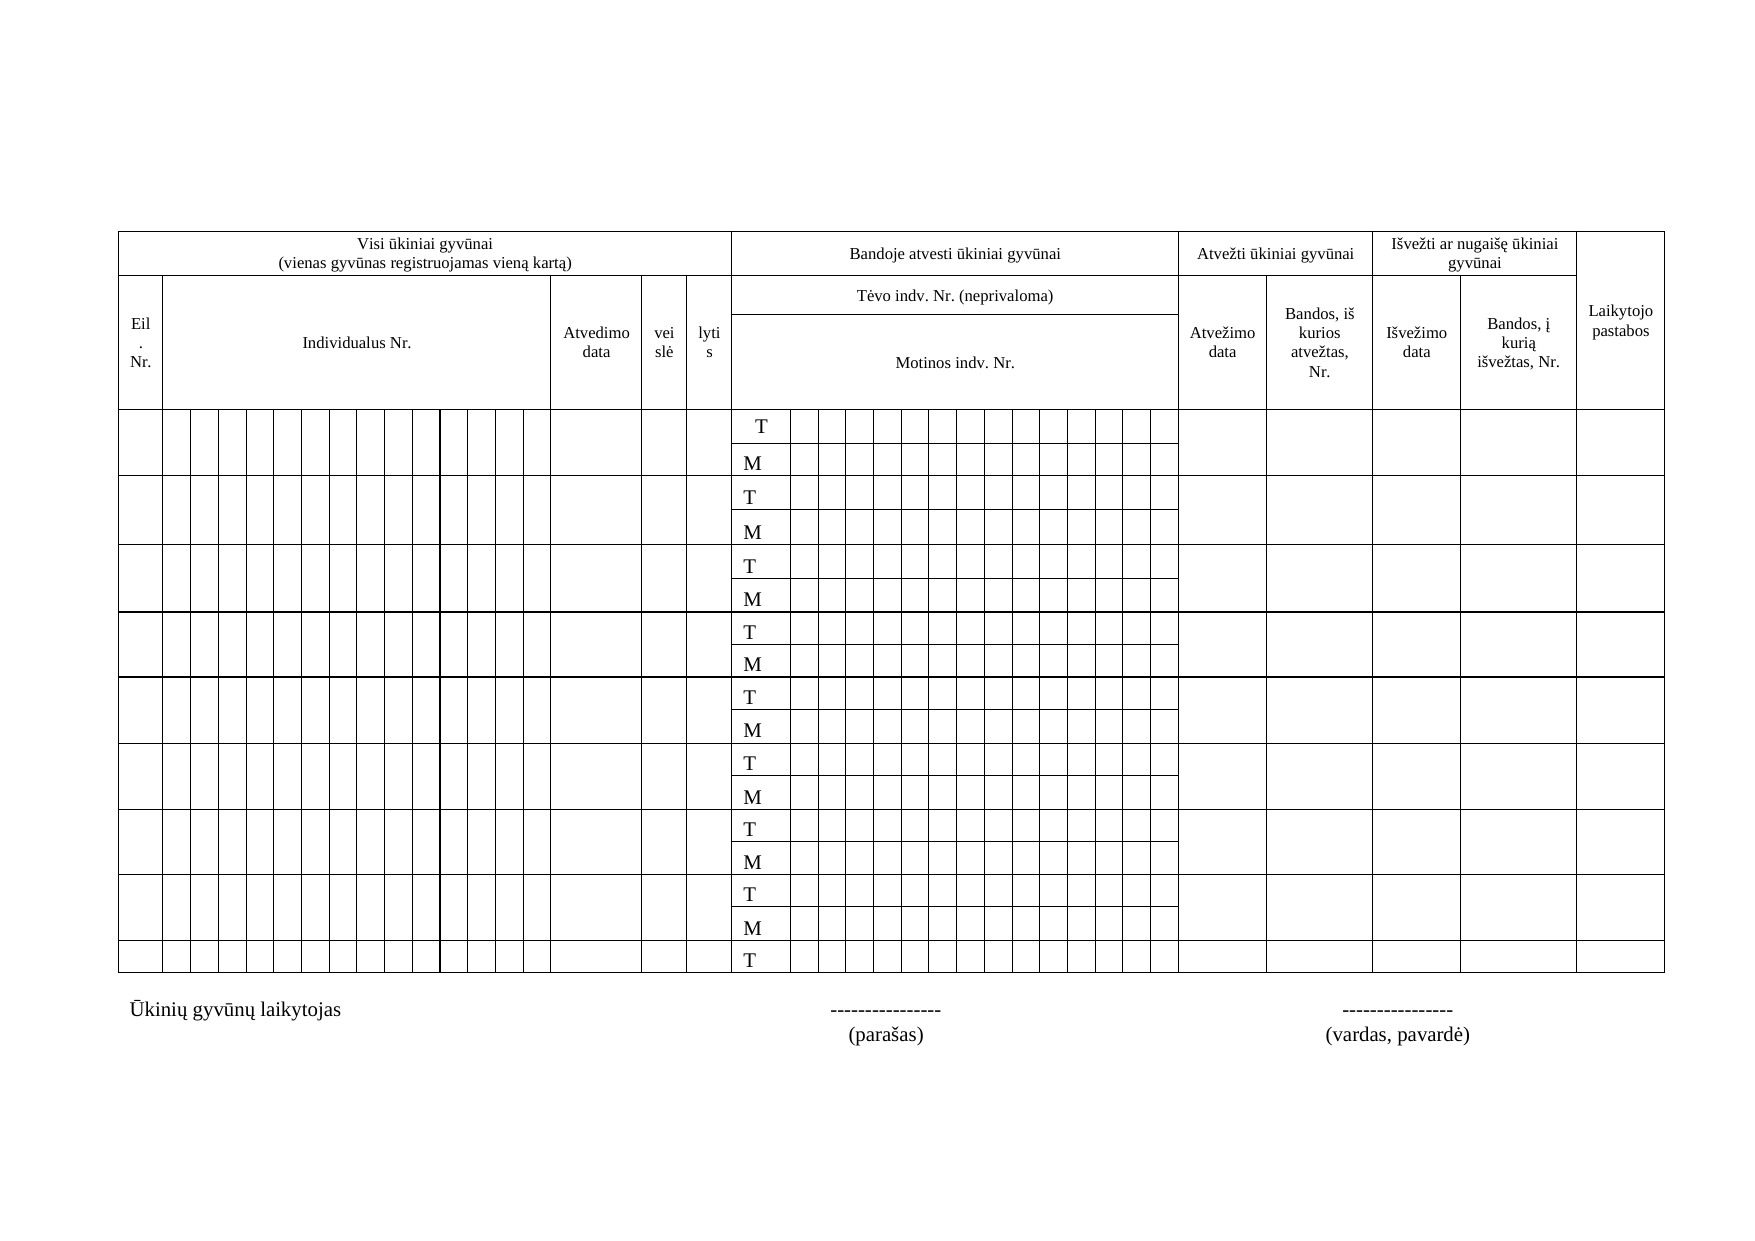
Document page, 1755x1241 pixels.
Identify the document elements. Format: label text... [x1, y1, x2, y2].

table_cell [985, 907, 1012, 940]
table_cell [874, 810, 901, 841]
table_cell [902, 776, 928, 809]
table_cell [1151, 842, 1178, 874]
table_cell [524, 678, 550, 742]
table_cell [1373, 613, 1460, 676]
table_cell [1123, 907, 1150, 940]
table_cell [163, 613, 190, 676]
table_cell [791, 444, 818, 475]
table_cell Atvedimo data [551, 276, 641, 409]
table_cell [302, 810, 329, 874]
table_cell [957, 510, 984, 544]
table_cell [496, 744, 523, 809]
table_cell [1373, 410, 1460, 475]
table_cell [1040, 907, 1067, 940]
table_cell [1151, 545, 1178, 578]
table_cell [1461, 678, 1576, 742]
table_cell [874, 444, 901, 475]
table_cell [1123, 810, 1150, 841]
table_cell [219, 545, 246, 611]
table_cell [274, 875, 301, 940]
table_cell [1040, 410, 1067, 443]
table_cell [1151, 476, 1178, 509]
table_cell [330, 941, 356, 972]
table_cell [819, 875, 845, 906]
table_cell [1577, 476, 1664, 544]
table_cell [274, 613, 301, 676]
table_cell [330, 678, 356, 742]
table_cell [929, 410, 956, 443]
table_cell T [732, 678, 790, 709]
table_cell [929, 875, 956, 906]
table_cell [357, 810, 384, 874]
table_cell [119, 941, 162, 972]
table_cell [687, 476, 731, 509]
table_cell [191, 613, 218, 676]
table_cell [119, 545, 162, 611]
table_cell [551, 875, 641, 940]
table_cell [985, 579, 1012, 611]
table_cell T [732, 941, 790, 972]
table_cell [1267, 744, 1372, 809]
table_cell [302, 545, 329, 611]
table_cell [902, 579, 928, 611]
table_cell [874, 842, 901, 874]
table_cell [163, 875, 190, 940]
table_cell [1068, 410, 1095, 443]
table_cell [357, 744, 384, 809]
table_cell [819, 744, 845, 775]
table_cell [846, 410, 873, 443]
table_cell [1096, 678, 1122, 709]
table_cell [441, 941, 467, 972]
table_cell [1096, 875, 1122, 906]
table_cell M [732, 710, 790, 742]
table_cell [819, 907, 845, 940]
table_cell [929, 907, 956, 940]
table_cell [957, 678, 984, 709]
table_cell [985, 710, 1012, 742]
table_cell [119, 410, 162, 475]
table_cell [985, 810, 1012, 841]
table_cell [1013, 613, 1039, 644]
table_cell [902, 545, 928, 578]
table_cell [551, 810, 641, 874]
table_cell [247, 875, 273, 940]
table_cell [929, 476, 956, 509]
table_cell [219, 941, 246, 972]
table_cell [1068, 710, 1095, 742]
table_cell [1151, 875, 1178, 906]
table_cell [791, 810, 818, 841]
table_cell [247, 410, 273, 475]
table_cell [441, 545, 467, 611]
table_cell [819, 613, 845, 644]
table_cell [247, 678, 273, 742]
table_cell Motinos indv. Nr. [732, 315, 1178, 409]
table_cell [902, 941, 928, 972]
table_cell [1123, 744, 1150, 775]
table_cell [902, 444, 928, 475]
table_cell [1013, 579, 1039, 611]
table_cell Eil. Nr. [119, 276, 162, 409]
table_cell [1123, 710, 1150, 742]
table_cell [1013, 410, 1039, 443]
table_cell [274, 678, 301, 742]
table_cell [846, 776, 873, 809]
table_cell [330, 410, 356, 475]
table_cell [1151, 941, 1178, 972]
table_cell [819, 810, 845, 841]
table_cell [1040, 645, 1067, 676]
table_cell [846, 941, 873, 972]
table_cell [163, 476, 190, 544]
table_cell [642, 810, 686, 874]
table_cell [524, 744, 550, 809]
table_cell [163, 545, 190, 611]
table_cell [846, 579, 873, 611]
table_cell [957, 875, 984, 906]
table_header ---------------- (parašas) [630, 998, 1142, 1046]
table_cell [1068, 744, 1095, 775]
table_cell [247, 476, 273, 544]
table_cell [874, 410, 901, 443]
table_header ---------------- (vardas, pavardė) [1142, 998, 1653, 1046]
table_cell [1577, 678, 1664, 742]
table_cell [791, 510, 818, 544]
table_cell [163, 744, 190, 809]
table_cell [413, 613, 439, 676]
table_header Išvežti ar nugaišę ūkiniai gyvūnai [1373, 232, 1576, 274]
table_cell [874, 510, 901, 544]
table_cell [385, 941, 412, 972]
table_cell [846, 842, 873, 874]
table_cell [819, 410, 845, 443]
table_cell [791, 613, 818, 644]
table_cell [274, 744, 301, 809]
table_cell [642, 545, 686, 611]
table_cell [119, 678, 162, 742]
table_cell [413, 410, 439, 475]
table_cell [1151, 710, 1178, 742]
table_cell [496, 678, 523, 742]
table_cell [1179, 941, 1266, 972]
table_cell [902, 710, 928, 742]
table_cell [496, 875, 523, 940]
table_cell [1577, 744, 1664, 809]
table_cell [902, 744, 928, 775]
table_cell [1068, 941, 1095, 972]
table_cell [385, 678, 412, 742]
table_cell [1373, 545, 1460, 611]
table_cell [1040, 810, 1067, 841]
table_cell [496, 941, 523, 972]
table_cell [687, 678, 731, 742]
table_cell [385, 875, 412, 940]
table_cell [985, 510, 1012, 544]
table_cell [687, 744, 731, 809]
table_cell [791, 476, 818, 509]
table_header Atvežti ūkiniai gyvūnai [1179, 232, 1372, 274]
table_cell [1040, 744, 1067, 775]
table_cell [1013, 744, 1039, 775]
table_cell [985, 410, 1012, 443]
table_cell M [732, 444, 790, 475]
table_cell [791, 545, 818, 578]
table_cell [874, 744, 901, 775]
table_cell [1461, 941, 1576, 972]
table_cell [957, 744, 984, 775]
table_cell [791, 744, 818, 775]
table_cell [1151, 510, 1178, 544]
table_cell [902, 810, 928, 841]
table_cell [1373, 678, 1460, 742]
table_cell [819, 941, 845, 972]
table_cell [551, 410, 641, 475]
table_cell [524, 810, 550, 874]
table_cell [274, 476, 301, 544]
table_cell [330, 545, 356, 611]
table_cell [1013, 710, 1039, 742]
table_cell [1013, 510, 1039, 544]
table_cell [1577, 875, 1664, 940]
table_header Laikytojo pastabos [1577, 232, 1664, 409]
table_cell [1040, 444, 1067, 475]
table_cell [302, 941, 329, 972]
table_cell [642, 410, 686, 475]
table_cell [687, 613, 731, 676]
table_cell [468, 810, 495, 874]
table_cell veislė [642, 276, 686, 409]
table_cell [468, 941, 495, 972]
table_cell [1461, 410, 1576, 475]
table_cell [441, 613, 467, 676]
table_cell [1123, 476, 1150, 509]
table_cell [819, 776, 845, 809]
table_cell [1096, 613, 1122, 644]
table_cell [957, 941, 984, 972]
table_cell [1096, 710, 1122, 742]
table_cell [524, 875, 550, 940]
table_cell [357, 476, 384, 544]
table_cell [524, 545, 550, 611]
table_cell [119, 476, 162, 544]
table_cell [874, 476, 901, 509]
table_cell [791, 678, 818, 709]
table_cell [1179, 678, 1266, 742]
table_cell [1040, 510, 1067, 544]
table_cell [247, 744, 273, 809]
table_cell [819, 579, 845, 611]
table_cell M [732, 907, 790, 940]
table_cell [551, 941, 641, 972]
table_cell [929, 444, 956, 475]
table_cell [1013, 545, 1039, 578]
table_cell [1096, 545, 1122, 578]
table_cell [929, 510, 956, 544]
table_cell [874, 907, 901, 940]
table_cell [1461, 545, 1576, 611]
table_cell T [732, 613, 790, 644]
table_cell [1068, 776, 1095, 809]
table_cell [642, 476, 686, 544]
table_cell [468, 678, 495, 742]
table_cell [274, 410, 301, 475]
table_cell [1373, 476, 1460, 544]
table_cell [413, 744, 439, 809]
table_cell [874, 710, 901, 742]
table_cell [385, 545, 412, 611]
table_cell [119, 875, 162, 940]
table_cell [846, 710, 873, 742]
table_cell [957, 710, 984, 742]
table_cell [1123, 410, 1150, 443]
table_cell [247, 545, 273, 611]
table_cell [163, 678, 190, 742]
table_cell [687, 545, 731, 611]
table_cell [1151, 444, 1178, 475]
table_cell [219, 678, 246, 742]
table_cell M [732, 776, 790, 809]
table_cell [902, 907, 928, 940]
table_cell [819, 645, 845, 676]
table_cell [1013, 941, 1039, 972]
table_cell [929, 710, 956, 742]
table_cell [413, 810, 439, 874]
table_cell [902, 842, 928, 874]
table_cell [874, 941, 901, 972]
table_cell [1040, 545, 1067, 578]
table_cell [985, 776, 1012, 809]
table_cell [902, 510, 928, 544]
table_cell [1267, 875, 1372, 940]
table_cell [1013, 645, 1039, 676]
table_cell [929, 941, 956, 972]
table_cell [1068, 510, 1095, 544]
table_cell [524, 476, 550, 544]
table_cell [1179, 613, 1266, 676]
table_cell [1096, 645, 1122, 676]
table_cell [1096, 810, 1122, 841]
table_cell [1151, 776, 1178, 809]
table_cell [1267, 476, 1372, 544]
table_cell [219, 410, 246, 475]
table_cell [1373, 875, 1460, 940]
table_cell [357, 410, 384, 475]
table_cell [846, 875, 873, 906]
table_cell [385, 476, 412, 544]
table_cell [687, 410, 731, 475]
table_cell [791, 645, 818, 676]
table_cell [1096, 444, 1122, 475]
table_header Ūkinių gyvūnų laikytojas [118, 998, 630, 1046]
table_cell M [732, 510, 790, 544]
table_cell [1151, 613, 1178, 644]
table_cell [219, 744, 246, 809]
table_cell [642, 744, 686, 809]
table_cell [357, 545, 384, 611]
table_cell [791, 776, 818, 809]
table_cell [819, 510, 845, 544]
table_cell [219, 613, 246, 676]
table_cell [385, 410, 412, 475]
table_cell [1013, 776, 1039, 809]
table_cell [551, 476, 641, 544]
table_cell [1461, 810, 1576, 874]
table_cell [1151, 678, 1178, 709]
table_cell [357, 941, 384, 972]
table_cell T [732, 744, 790, 775]
table_cell [274, 545, 301, 611]
table_cell [1179, 410, 1266, 475]
table_cell [1068, 810, 1095, 841]
table_cell [1040, 941, 1067, 972]
table_cell [929, 842, 956, 874]
table_cell Bandos, iš kurios atvežtas, Nr. [1267, 276, 1372, 409]
table_cell [302, 476, 329, 544]
table_cell [1151, 907, 1178, 940]
table_cell [1577, 810, 1664, 874]
table_cell [985, 545, 1012, 578]
table_cell [1151, 744, 1178, 775]
table_cell [1096, 579, 1122, 611]
table_cell [642, 613, 686, 676]
table_cell [1267, 678, 1372, 742]
table_cell [191, 810, 218, 874]
table_cell [1577, 613, 1664, 676]
table_cell [1123, 645, 1150, 676]
table_cell [1040, 842, 1067, 874]
table_cell [957, 907, 984, 940]
table_cell [330, 810, 356, 874]
table_header Visi ūkiniai gyvūnai (vienas gyvūnas registruojamas vieną kartą) [119, 232, 731, 274]
table_cell [441, 678, 467, 742]
table_cell [413, 545, 439, 611]
table_cell [191, 744, 218, 809]
table_cell T [732, 545, 790, 578]
table_cell Bandos, į kurią išvežtas, Nr. [1461, 276, 1576, 409]
table_cell [1151, 410, 1178, 443]
table_cell [1013, 907, 1039, 940]
table_cell [1373, 941, 1460, 972]
table_cell [1267, 810, 1372, 874]
table_cell [551, 678, 641, 742]
table_cell [642, 678, 686, 742]
table_cell [957, 776, 984, 809]
table_cell [119, 810, 162, 874]
table_cell [1040, 476, 1067, 509]
table_cell [929, 776, 956, 809]
table_cell [1040, 678, 1067, 709]
table_cell [1151, 645, 1178, 676]
table_cell [191, 410, 218, 475]
table_cell [551, 545, 641, 611]
table_cell Išvežimo data [1373, 276, 1460, 409]
table_cell [957, 645, 984, 676]
table_cell [330, 613, 356, 676]
table_cell [791, 579, 818, 611]
table_cell [1013, 444, 1039, 475]
table_cell [687, 875, 731, 940]
table_cell M [732, 645, 790, 676]
table_cell [191, 545, 218, 611]
table_cell [929, 545, 956, 578]
table_cell [985, 941, 1012, 972]
table_cell [1040, 776, 1067, 809]
table_cell [985, 444, 1012, 475]
table_cell [1577, 410, 1664, 475]
table_cell [1461, 476, 1576, 544]
table_cell [468, 410, 495, 475]
table_cell [957, 444, 984, 475]
table_cell [874, 678, 901, 709]
table_cell [1013, 842, 1039, 874]
table_cell [819, 678, 845, 709]
table_cell [1096, 941, 1122, 972]
table_cell [302, 744, 329, 809]
table_cell [441, 810, 467, 874]
table_cell [1096, 907, 1122, 940]
table_cell [191, 875, 218, 940]
table_cell [929, 579, 956, 611]
table_cell [1577, 545, 1664, 611]
table_cell [687, 810, 731, 874]
table_cell [791, 842, 818, 874]
table_cell [1068, 645, 1095, 676]
table_header Bandoje atvesti ūkiniai gyvūnai [732, 232, 1178, 274]
table_cell [1267, 941, 1372, 972]
table_cell [413, 941, 439, 972]
table_cell [902, 613, 928, 644]
table_cell [413, 476, 439, 544]
table_cell [191, 678, 218, 742]
table_cell [551, 744, 641, 809]
table_cell [1577, 941, 1664, 972]
table_cell [1040, 710, 1067, 742]
table_cell [1373, 810, 1460, 874]
table_cell [985, 645, 1012, 676]
table_cell [1096, 410, 1122, 443]
table_cell [385, 810, 412, 874]
table_cell [874, 613, 901, 644]
table_cell [1179, 476, 1266, 544]
table_cell [247, 613, 273, 676]
table_cell [302, 875, 329, 940]
table_cell [929, 613, 956, 644]
table_cell [846, 907, 873, 940]
table_cell [1068, 545, 1095, 578]
table_cell [1068, 907, 1095, 940]
table_cell [1096, 744, 1122, 775]
table_cell [957, 410, 984, 443]
table_cell [642, 941, 686, 972]
table_cell [1179, 545, 1266, 611]
table_cell [1123, 510, 1150, 544]
table_cell [985, 678, 1012, 709]
table_cell [902, 678, 928, 709]
table_cell [357, 613, 384, 676]
table_cell [330, 744, 356, 809]
table_cell [929, 810, 956, 841]
table_cell [302, 613, 329, 676]
table_cell [957, 579, 984, 611]
table_cell [1179, 810, 1266, 874]
table_cell Atvežimo data [1179, 276, 1266, 409]
table_cell [330, 476, 356, 544]
table_cell [687, 509, 731, 544]
table_cell [524, 613, 550, 676]
table_cell [1151, 579, 1178, 611]
table_cell [846, 744, 873, 775]
table_cell [1096, 842, 1122, 874]
table_cell [274, 810, 301, 874]
table_cell [468, 476, 495, 544]
table_cell [191, 476, 218, 544]
table_cell [957, 842, 984, 874]
table_cell [846, 810, 873, 841]
table_cell lytis [687, 276, 731, 409]
table_cell [819, 842, 845, 874]
table_cell [874, 875, 901, 906]
table_cell [957, 476, 984, 509]
table_cell [1123, 444, 1150, 475]
table_cell [957, 613, 984, 644]
table_cell [1040, 875, 1067, 906]
table_cell [1267, 410, 1372, 475]
table_cell [1123, 613, 1150, 644]
table_cell T [732, 875, 790, 906]
table_cell [874, 545, 901, 578]
table_cell [1123, 941, 1150, 972]
table_cell [791, 410, 818, 443]
table_cell [1151, 810, 1178, 841]
table_cell Individualus Nr. [163, 276, 550, 409]
table_cell [957, 545, 984, 578]
table_cell [1179, 744, 1266, 809]
table_cell [791, 907, 818, 940]
table_cell [163, 941, 190, 972]
table_cell [874, 776, 901, 809]
table_cell T [732, 476, 790, 509]
table_cell [1461, 875, 1576, 940]
table_cell [1123, 875, 1150, 906]
table_cell T [732, 410, 790, 443]
table_cell [1068, 875, 1095, 906]
table_cell [846, 444, 873, 475]
table_cell [468, 545, 495, 611]
table_cell [496, 476, 523, 544]
table_cell [846, 476, 873, 509]
table_cell [1013, 810, 1039, 841]
table_cell [1013, 875, 1039, 906]
table_cell [385, 744, 412, 809]
table_cell [496, 545, 523, 611]
table_cell [219, 810, 246, 874]
table_cell M [732, 842, 790, 874]
table_cell [1123, 545, 1150, 578]
table_cell [496, 810, 523, 874]
table_cell M [732, 579, 790, 611]
table_cell [1267, 545, 1372, 611]
table_cell [819, 444, 845, 475]
table_cell [957, 810, 984, 841]
table_cell [902, 645, 928, 676]
table_cell [1068, 476, 1095, 509]
table_cell [441, 744, 467, 809]
table_cell [219, 476, 246, 544]
table_cell [846, 545, 873, 578]
table_cell [357, 875, 384, 940]
table_cell [791, 710, 818, 742]
table_cell [524, 410, 550, 475]
table_cell [929, 678, 956, 709]
table_cell [985, 842, 1012, 874]
table_cell [819, 710, 845, 742]
table_cell [1096, 510, 1122, 544]
table_cell [163, 410, 190, 475]
table_cell [302, 410, 329, 475]
table_cell [819, 545, 845, 578]
table_cell [1179, 875, 1266, 940]
table_cell [874, 645, 901, 676]
table_cell [1123, 776, 1150, 809]
table_cell [1068, 613, 1095, 644]
table_cell [846, 510, 873, 544]
table_cell [468, 744, 495, 809]
table_cell [441, 875, 467, 940]
table_cell [468, 613, 495, 676]
table_cell [902, 476, 928, 509]
table_cell T [732, 810, 790, 841]
table_cell [985, 476, 1012, 509]
table_cell [1068, 678, 1095, 709]
table_cell [819, 476, 845, 509]
table_cell [1461, 613, 1576, 676]
table_cell [385, 613, 412, 676]
table_cell [468, 875, 495, 940]
table_cell [357, 678, 384, 742]
table_cell [247, 810, 273, 874]
table_cell [1373, 744, 1460, 809]
table_cell [902, 875, 928, 906]
table_cell [219, 875, 246, 940]
table_cell [791, 941, 818, 972]
table_cell [1040, 613, 1067, 644]
table_cell [846, 613, 873, 644]
table_cell [496, 613, 523, 676]
table_cell [1013, 476, 1039, 509]
table_cell [163, 810, 190, 874]
table_cell [929, 744, 956, 775]
table_cell [1461, 744, 1576, 809]
table_cell [1068, 444, 1095, 475]
table_cell [985, 875, 1012, 906]
table_cell [1123, 579, 1150, 611]
table_cell [119, 744, 162, 809]
table_cell [1013, 678, 1039, 709]
table_cell [274, 941, 301, 972]
table_cell [1096, 776, 1122, 809]
table_cell [247, 941, 273, 972]
table_cell [642, 875, 686, 940]
table_cell [441, 410, 467, 475]
table_cell [441, 476, 467, 544]
table_cell [929, 645, 956, 676]
table_cell [874, 579, 901, 611]
table_cell [1096, 476, 1122, 509]
table_cell [846, 678, 873, 709]
table_cell [551, 613, 641, 676]
table_cell [330, 875, 356, 940]
table_cell [191, 941, 218, 972]
table_cell [985, 744, 1012, 775]
table_cell [413, 875, 439, 940]
table_cell [687, 941, 731, 972]
table_cell [413, 678, 439, 742]
table_cell [496, 410, 523, 475]
table_cell [524, 941, 550, 972]
table_cell [1068, 842, 1095, 874]
table_cell [1267, 613, 1372, 676]
table_cell [1123, 678, 1150, 709]
table_cell [302, 678, 329, 742]
table_cell [1068, 579, 1095, 611]
table_cell [1040, 579, 1067, 611]
table_cell [119, 613, 162, 676]
table_cell [902, 410, 928, 443]
table_cell [985, 613, 1012, 644]
table_cell Tėvo indv. Nr. (neprivaloma) [732, 276, 1178, 314]
table_cell [791, 875, 818, 906]
table_cell [846, 645, 873, 676]
table_cell [1123, 842, 1150, 874]
